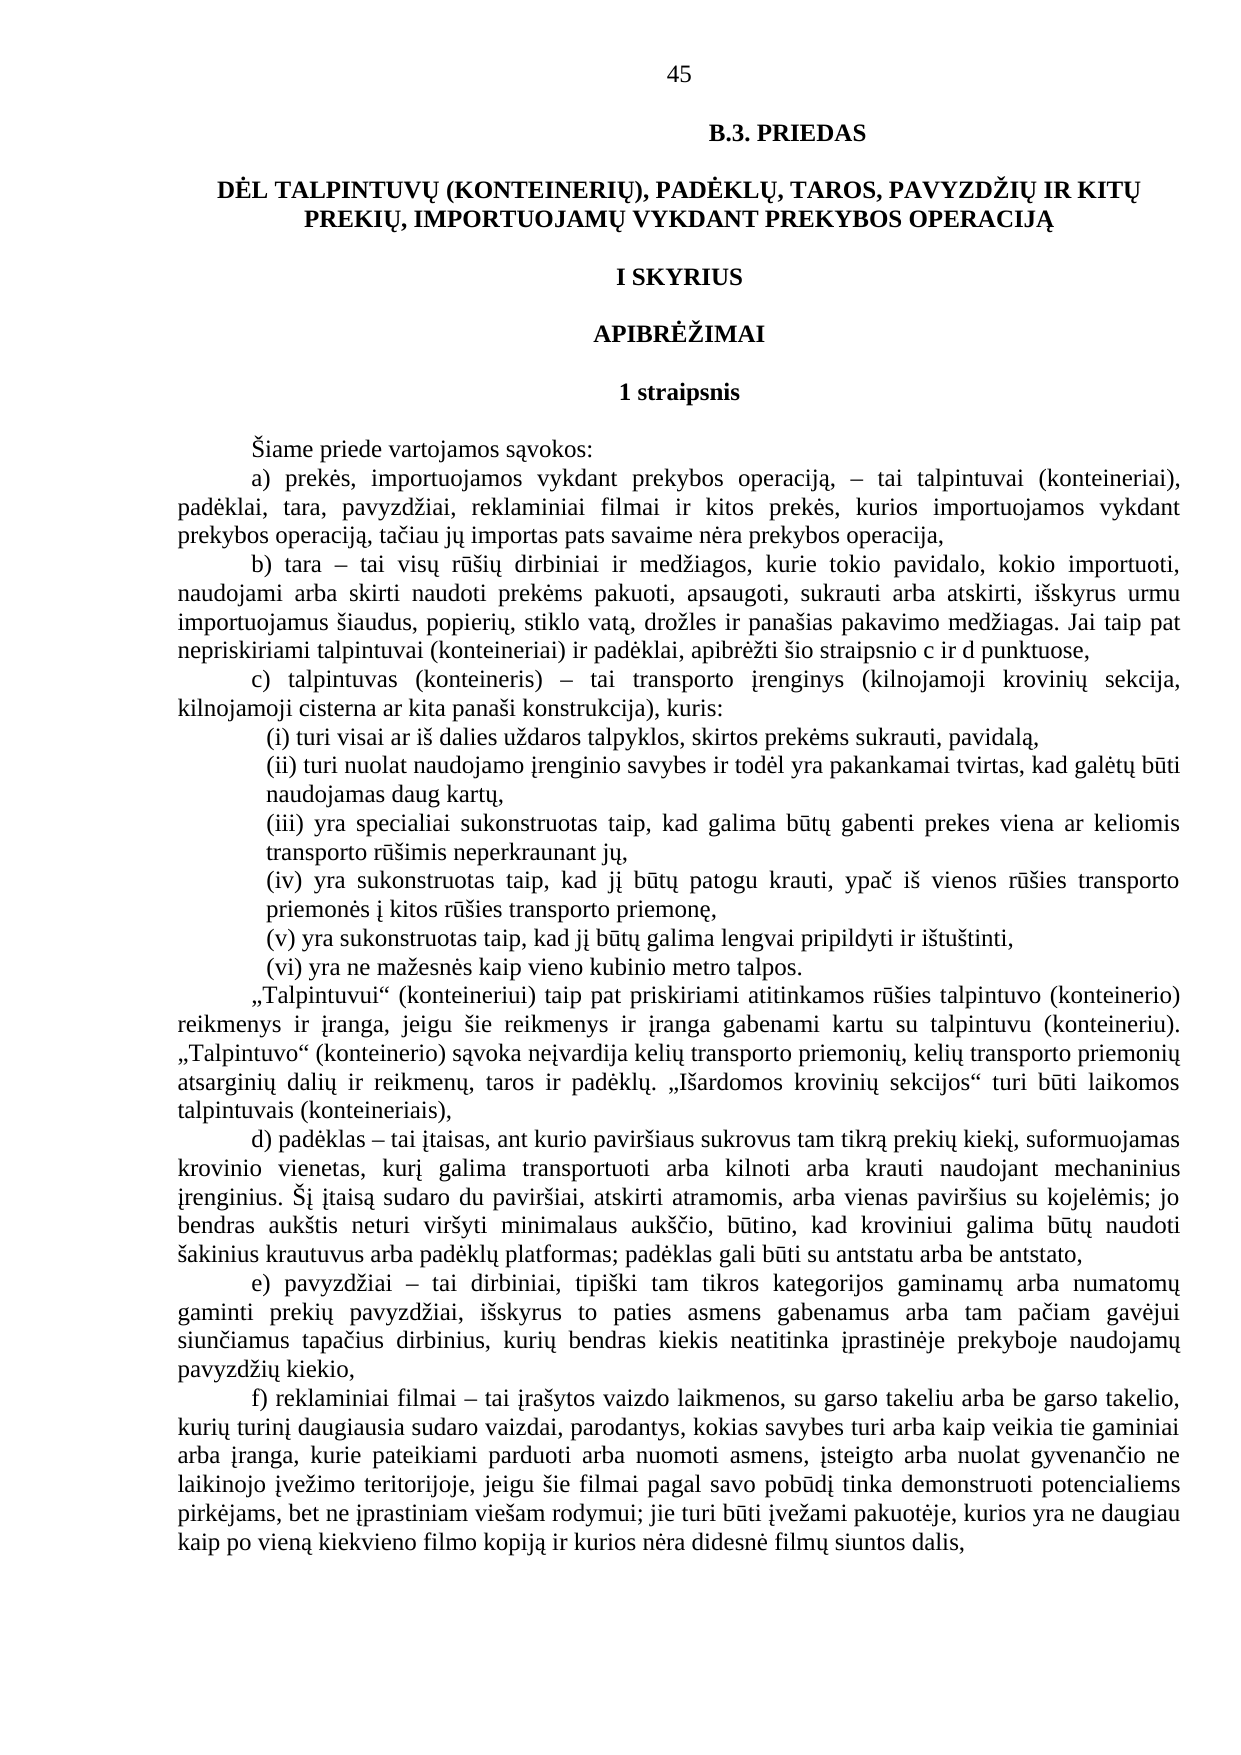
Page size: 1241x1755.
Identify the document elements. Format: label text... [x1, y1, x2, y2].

text a) prekės, importuojamos vykdant prekybos operaciją, – tai talpintuvai (konteineriai), padėklai, tara, pavyzdžiai, reklaminiai filmai ir kitos prekės, kurios importuojamos vykdant prekybos operaciją, tačiau jų importas pats savaime nėra prekybos operacija, [177, 463, 1181, 549]
text f) reklaminiai filmai – tai įrašytos vaizdo laikmenos, su garso takeliu arba be garso takelio, kurių turinį daugiausia sudaro vaizdai, parodantys, kokias savybes turi arba kaip veikia tie gaminiai arba įranga, kurie pateikiami parduoti arba nuomoti asmens, įsteigto arba nuolat gyvenančio ne laikinojo įvežimo teritorijoje, jeigu šie filmai pagal savo pobūdį tinka demonstruoti potencialiems pirkėjams, bet ne įprastiniam viešam rodymui; jie turi būti įvežami pakuotėje, kurios yra ne daugiau kaip po vieną kiekvieno filmo kopiją ir kurios nėra didesnė filmų siuntos dalis, [177, 1383, 1181, 1556]
text (v) yra sukonstruotas taip, kad jį būtų galima lengvai pripildyti ir ištuštinti, [266, 923, 1181, 952]
text „Talpintuvui“ (konteineriui) taip pat priskiriami atitinkamos rūšies talpintuvo (konteinerio) reikmenys ir įranga, jeigu šie reikmenys ir įranga gabenami kartu su talpintuvu (konteineriu). „Talpintuvo“ (konteinerio) sąvoka neįvardija kelių transporto priemonių, kelių transporto priemonių atsarginių dalių ir reikmenų, taros ir padėklų. „Išardomos krovinių sekcijos“ turi būti laikomos talpintuvais (konteineriais), [177, 981, 1181, 1124]
text e) pavyzdžiai – tai dirbiniai, tipiški tam tikros kategorijos gaminamų arba numatomų gaminti prekių pavyzdžiai, išskyrus to paties asmens gabenamus arba tam pačiam gavėjui siunčiamus tapačius dirbinius, kurių bendras kiekis neatitinka įprastinėje prekyboje naudojamų pavyzdžių kiekio, [177, 1268, 1181, 1383]
text (iii) yra specialiai sukonstruotas taip, kad galima būtų gabenti prekes viena ar keliomis transporto rūšimis neperkraunant jų, [266, 808, 1181, 866]
text d) padėklas – tai įtaisas, ant kurio paviršiaus sukrovus tam tikrą prekių kiekį, suformuojamas krovinio vienetas, kurį galima transportuoti arba kilnoti arba krauti naudojant mechaninius įrenginius. Šį įtaisą sudaro du paviršiai, atskirti atramomis, arba vienas paviršius su kojelėmis; jo bendras aukštis neturi viršyti minimalaus aukščio, būtino, kad kroviniui galima būtų naudoti šakinius krautuvus arba padėklų platformas; padėklas gali būti su antstatu arba be antstato, [177, 1124, 1181, 1268]
text B.3. PRIEDAS [177, 118, 1181, 147]
text 1 straipsnis [177, 377, 1181, 406]
text c) talpintuvas (konteineris) – tai transporto įrenginys (kilnojamoji krovinių sekcija, kilnojamoji cisterna ar kita panaši konstrukcija), kuris: [177, 664, 1181, 722]
text DĖL TALPINTUVŲ (KONTEINERIŲ), PADĖKLŲ, TAROS, PAVYZDŽIŲ IR KITŲ PREKIŲ, IMPORTUOJAMŲ VYKDANT PREKYBOS OPERACIJĄ [177, 176, 1181, 233]
text (iv) yra sukonstruotas taip, kad jį būtų patogu krauti, ypač iš vienos rūšies transporto priemonės į kitos rūšies transporto priemonę, [266, 866, 1181, 923]
text (vi) yra ne mažesnės kaip vieno kubinio metro talpos. [266, 952, 1181, 981]
text (i) turi visai ar iš dalies uždaros talpyklos, skirtos prekėms sukrauti, pavidalą, [266, 722, 1181, 751]
text Apibrėžimai [177, 319, 1181, 348]
text b) tara – tai visų rūšių dirbiniai ir medžiagos, kurie tokio pavidalo, kokio importuoti, naudojami arba skirti naudoti prekėms pakuoti, apsaugoti, sukrauti arba atskirti, išskyrus urmu importuojamus šiaudus, popierių, stiklo vatą, drožles ir panašias pakavimo medžiagas. Jai taip pat nepriskiriami talpintuvai (konteineriai) ir padėklai, apibrėžti šio straipsnio c ir d punktuose, [177, 549, 1181, 664]
text Šiame priede vartojamos sąvokos: [177, 434, 1181, 463]
text (ii) turi nuolat naudojamo įrenginio savybes ir todėl yra pakankamai tvirtas, kad galėtų būti naudojamas daug kartų, [266, 751, 1181, 808]
text I SKYRIUS [177, 262, 1181, 291]
